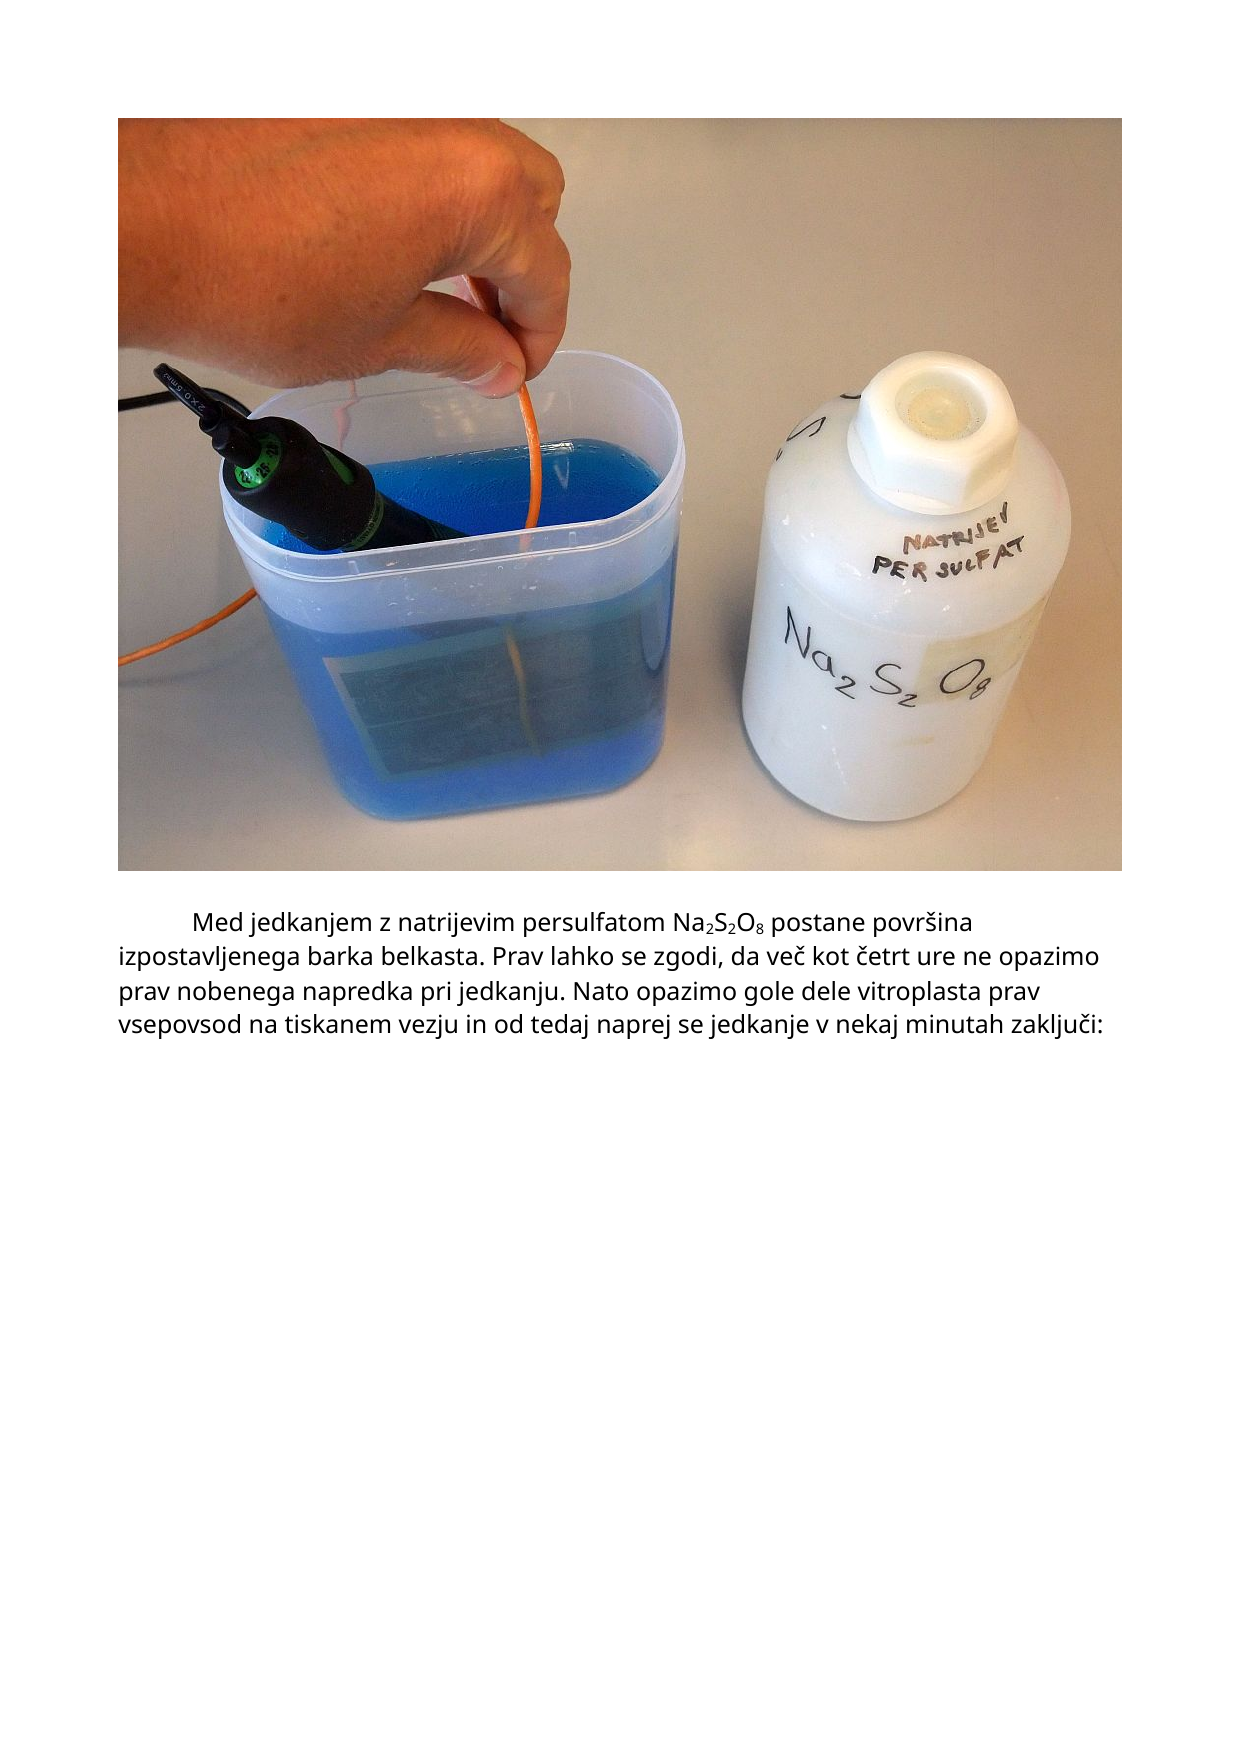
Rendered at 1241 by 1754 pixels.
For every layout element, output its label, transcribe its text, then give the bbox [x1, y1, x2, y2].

picture [118, 118, 1122, 871]
text Med jedkanjem z natrijevim persulfatom Na2S2O8 postane površina izpostavljenega barka belkasta. Prav lahko se zgodi, da več kot četrt ure ne opazimo prav nobenega napredka pri jedkanju. Nato opazimo gole dele vitroplasta prav vsepovsod na tiskanem vezju in od tedaj naprej se jedkanje v nekaj minutah zaključi: [118, 905, 1122, 1041]
